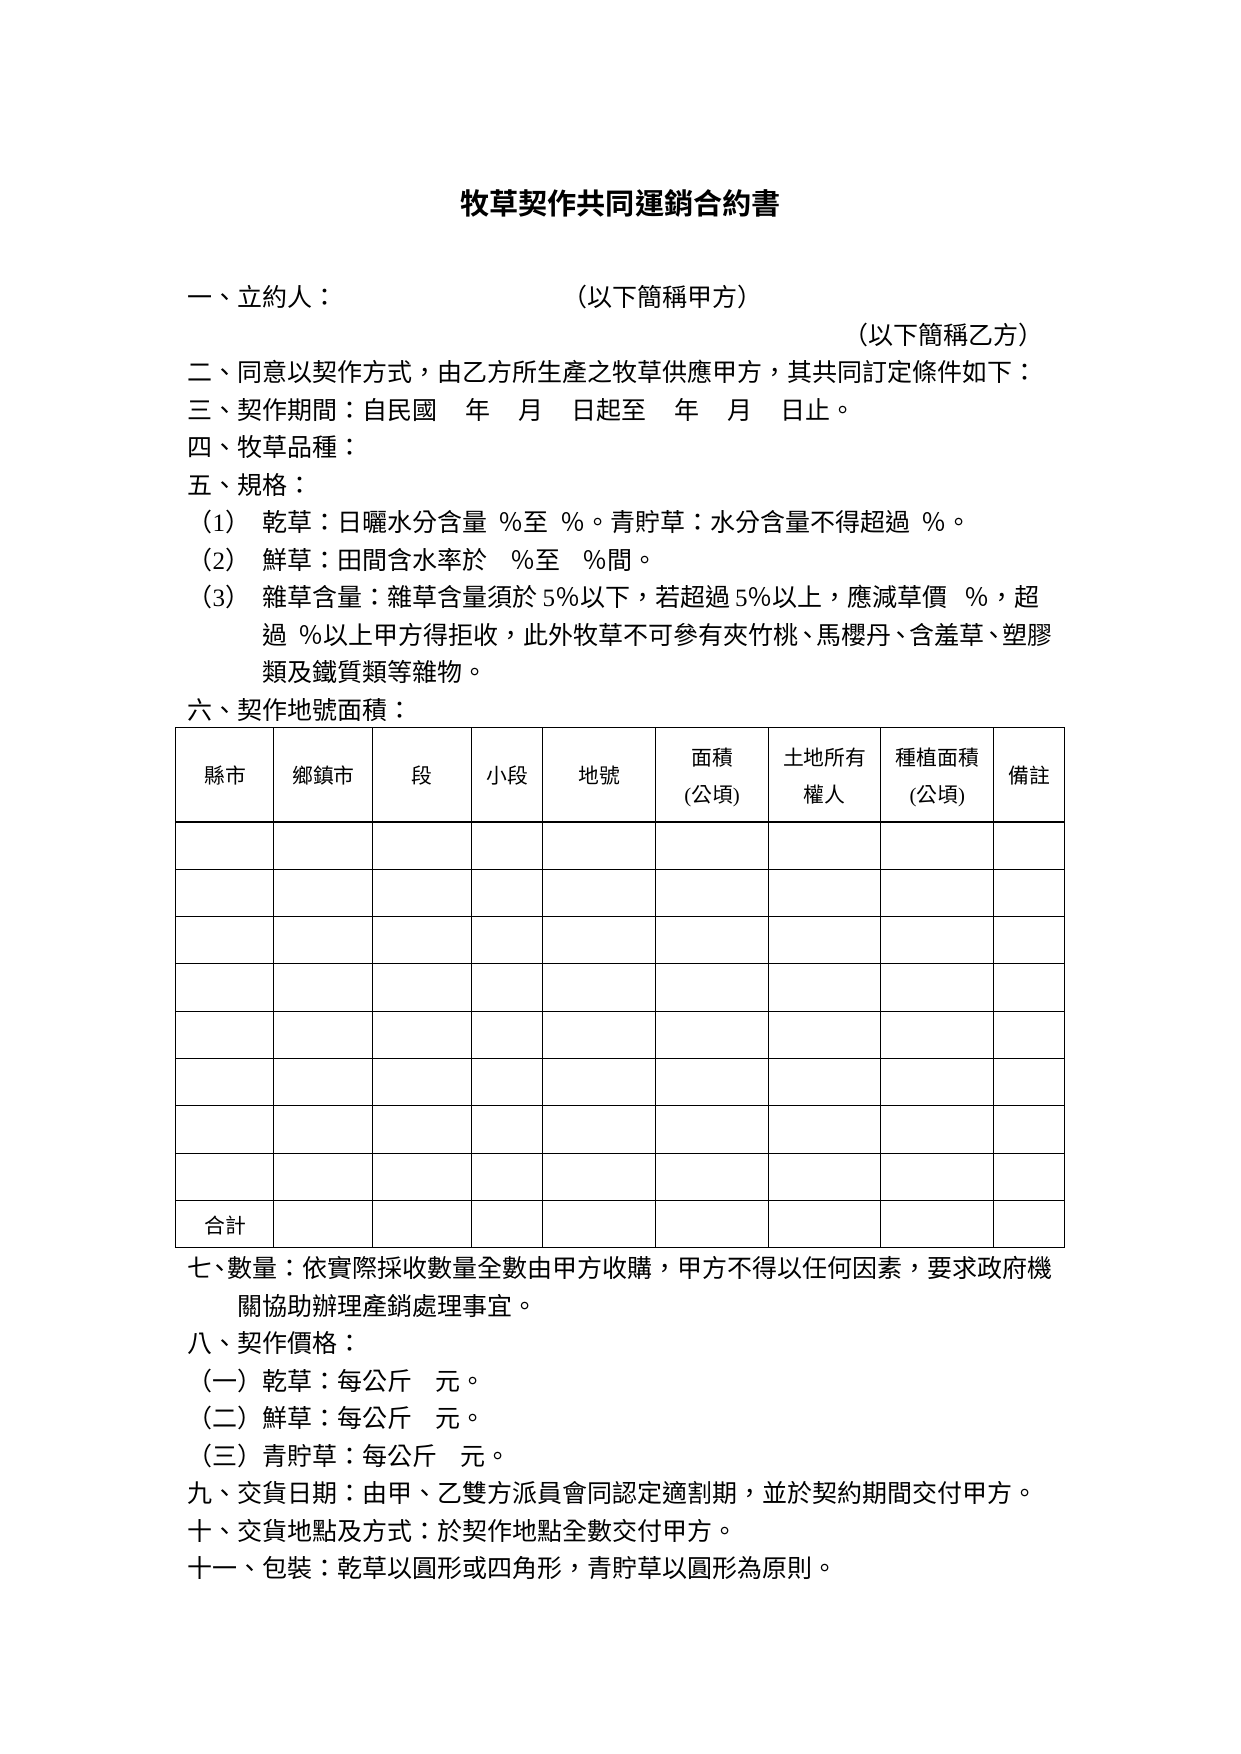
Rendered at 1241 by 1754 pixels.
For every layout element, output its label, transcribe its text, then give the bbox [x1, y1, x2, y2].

table_cell [994, 823, 1064, 869]
table_cell [769, 1154, 880, 1200]
table_cell [373, 823, 471, 869]
text 十、交貨地點及方式：於契作地點全數交付甲方。 [187, 1511, 1053, 1548]
table_header 小段 [472, 728, 542, 821]
table_cell [769, 964, 880, 1011]
table_cell [656, 823, 768, 869]
table_cell [543, 964, 655, 1011]
text 六、契作地號面積： [187, 689, 1053, 727]
table_cell [373, 1201, 471, 1247]
table_cell [994, 1059, 1064, 1105]
table_cell [543, 1201, 655, 1247]
table_cell [274, 823, 372, 869]
table_cell [994, 1154, 1064, 1200]
table_cell 合計 [176, 1201, 273, 1247]
table_header 土地所有權人 [769, 728, 880, 821]
table_cell [176, 1154, 273, 1200]
table_header 縣市 [176, 728, 273, 821]
table_cell [373, 917, 471, 963]
text 一、立約人： （以下簡稱甲方） [187, 277, 1053, 314]
list 鮮草：田間含水率於 ％至 ％間。 [187, 539, 1053, 577]
table_cell [543, 917, 655, 963]
table_cell [543, 1059, 655, 1105]
table_cell [994, 1012, 1064, 1058]
table_cell [373, 1012, 471, 1058]
table_header 備註 [994, 728, 1064, 821]
table_cell [769, 1201, 880, 1247]
table_cell [881, 870, 993, 916]
table_header 鄉鎮市 [274, 728, 372, 821]
table_cell [656, 1012, 768, 1058]
table_cell [472, 1012, 542, 1058]
table_header 種植面積(公頃) [881, 728, 993, 821]
table_cell [656, 1106, 768, 1152]
table_cell [769, 1059, 880, 1105]
text （三）青貯草：每公斤 元。 [187, 1436, 1053, 1473]
table_cell [472, 1059, 542, 1105]
table_cell [472, 917, 542, 963]
table_cell [994, 917, 1064, 963]
table_cell [769, 917, 880, 963]
table_cell [656, 870, 768, 916]
table_cell [274, 1201, 372, 1247]
table_cell [881, 823, 993, 869]
table_cell [881, 1201, 993, 1247]
table_cell [994, 1106, 1064, 1152]
table_cell [472, 823, 542, 869]
text 三、契作期間：自民國 年 月 日起至 年 月 日止。 [187, 389, 1053, 427]
text 五、規格： [187, 464, 1053, 502]
table_cell [373, 964, 471, 1011]
table_cell [994, 1201, 1064, 1247]
table_cell [472, 1154, 542, 1200]
text 四、牧草品種： [187, 427, 1053, 464]
table_cell [543, 1012, 655, 1058]
table_cell [769, 1012, 880, 1058]
text 二、同意以契作方式，由乙方所生產之牧草供應甲方，其共同訂定條件如下： [187, 352, 1053, 389]
table_cell [881, 964, 993, 1011]
table_cell [176, 1012, 273, 1058]
table_cell [472, 1201, 542, 1247]
text 七、數量：依實際採收數量全數由甲方收購，甲方不得以任何因素，要求政府機關協助辦理產銷處理事宜。 [187, 1248, 1053, 1323]
table_cell [769, 870, 880, 916]
table_cell [881, 917, 993, 963]
text 八、契作價格： [187, 1323, 1053, 1361]
table_cell [881, 1106, 993, 1152]
table_cell [274, 1154, 372, 1200]
table_cell [881, 1154, 993, 1200]
table_cell [656, 917, 768, 963]
text （二）鮮草：每公斤 元。 [187, 1398, 1053, 1436]
table_cell [472, 1106, 542, 1152]
table_cell [543, 823, 655, 869]
table_cell [656, 1154, 768, 1200]
table_cell [274, 1012, 372, 1058]
table_cell [373, 870, 471, 916]
text （以下簡稱乙方） [844, 314, 1053, 352]
table_cell [274, 1059, 372, 1105]
table_cell [994, 870, 1064, 916]
table_cell [274, 964, 372, 1011]
table_header 段 [373, 728, 471, 821]
list 雜草含量：雜草含量須於5％以下，若超過5％以上，應減草價 ％，超過 ％以上甲方得拒收，此外牧草不可參有夾竹桃、馬櫻丹、含羞草、塑膠類及鐵質類等雜物。 [187, 577, 1053, 689]
table_cell [176, 917, 273, 963]
table_cell [881, 1059, 993, 1105]
table_cell [656, 1059, 768, 1105]
table_cell [656, 1201, 768, 1247]
table_cell [373, 1154, 471, 1200]
table_cell [472, 870, 542, 916]
table_cell [176, 1059, 273, 1105]
table_cell [543, 1154, 655, 1200]
table_cell [769, 1106, 880, 1152]
table_cell [994, 964, 1064, 1011]
table_cell [274, 1106, 372, 1152]
table_cell [373, 1106, 471, 1152]
table_header 地號 [543, 728, 655, 821]
table_cell [656, 964, 768, 1011]
table_cell [769, 823, 880, 869]
table_cell [176, 870, 273, 916]
table_cell [176, 964, 273, 1011]
list 乾草：日曬水分含量 ％至 ％。青貯草：水分含量不得超過 ％。 [187, 502, 1053, 539]
text 牧草契作共同運銷合約書 [187, 164, 1053, 239]
table_cell [881, 1012, 993, 1058]
table_cell [274, 917, 372, 963]
table_cell [274, 870, 372, 916]
table_cell [543, 870, 655, 916]
table_cell [176, 1106, 273, 1152]
text 九、交貨日期：由甲、乙雙方派員會同認定適割期，並於契約期間交付甲方。 [187, 1473, 1053, 1511]
text （一）乾草：每公斤 元。 [187, 1361, 1053, 1398]
table_cell [472, 964, 542, 1011]
table_cell [176, 823, 273, 869]
table_header 面積 (公頃) [656, 728, 768, 821]
text 十一、包裝：乾草以圓形或四角形，青貯草以圓形為原則。 [187, 1548, 1053, 1586]
table_cell [543, 1106, 655, 1152]
table_cell [373, 1059, 471, 1105]
